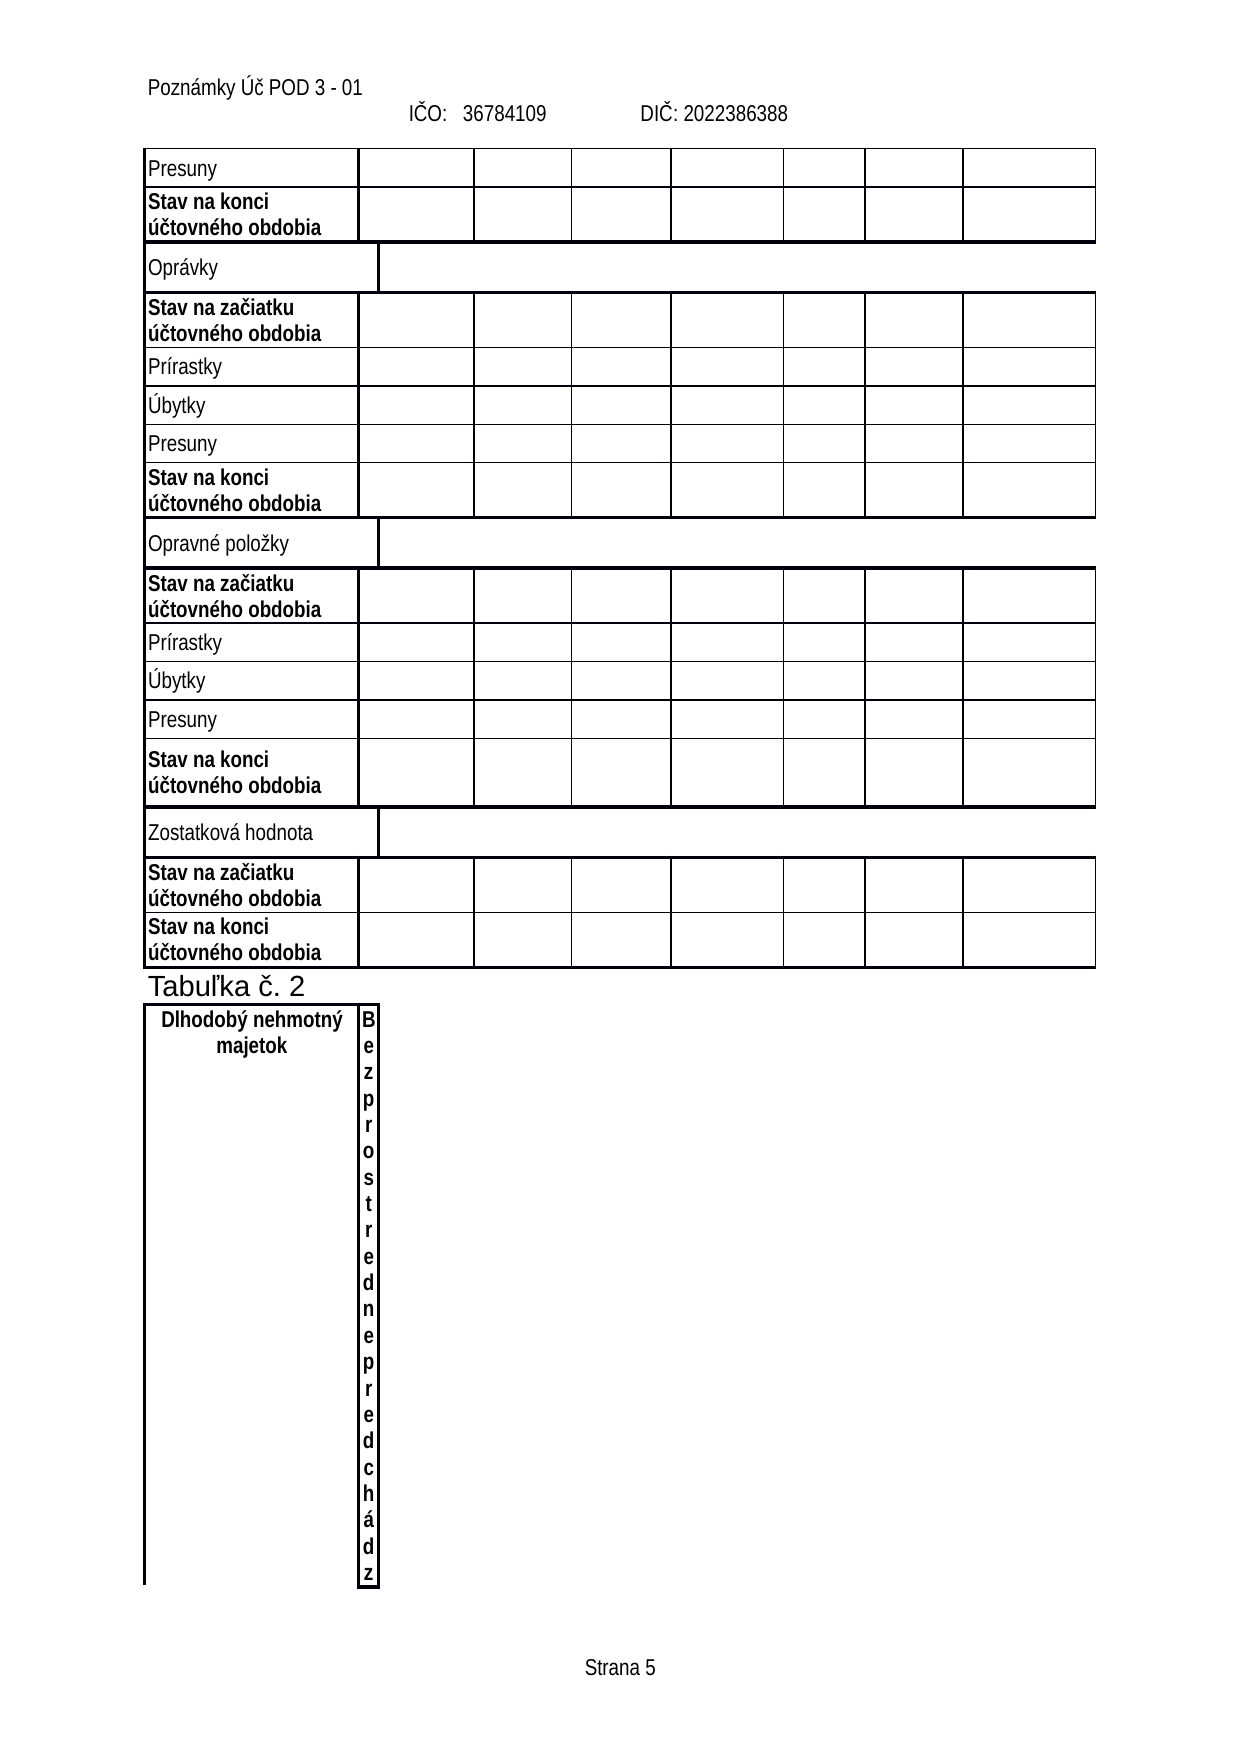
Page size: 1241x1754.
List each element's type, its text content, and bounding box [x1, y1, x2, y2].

table_cell [672, 463, 783, 516]
table_cell [866, 739, 962, 805]
table_cell [572, 739, 670, 805]
table_cell [572, 387, 670, 423]
table_cell [475, 739, 571, 805]
table_cell Presuny [146, 425, 357, 462]
table_cell Prírastky [146, 624, 357, 661]
table_cell [475, 570, 571, 622]
table_cell [964, 387, 1095, 423]
table_cell [672, 188, 783, 240]
table_cell Oprávky [146, 244, 377, 291]
table_header Bezprostredne predchádz [360, 1006, 377, 1585]
table_cell [360, 701, 473, 738]
table_cell [360, 570, 473, 622]
table_cell [475, 859, 571, 911]
table_cell Prírastky [146, 348, 357, 385]
table_cell Opravné položky [146, 519, 377, 566]
table_header Dlhodobý nehmotný majetok [146, 1006, 357, 1585]
table_cell [964, 624, 1095, 661]
table_cell [475, 913, 571, 966]
table_cell [964, 662, 1095, 699]
table_cell Presuny [146, 149, 357, 186]
table_cell [475, 149, 571, 186]
table_cell [572, 463, 670, 516]
table_cell Úbytky [146, 662, 357, 699]
table_cell [964, 294, 1095, 347]
table_cell [475, 387, 571, 423]
table_cell [784, 294, 864, 347]
table_cell Zostatková hodnota [146, 809, 377, 856]
table_cell [572, 701, 670, 738]
table_cell [964, 913, 1095, 966]
table_cell [866, 348, 962, 385]
table_cell [572, 294, 670, 347]
table_cell [475, 348, 571, 385]
table_cell [672, 387, 783, 423]
table_cell Stav na konci účtovného obdobia [146, 739, 357, 805]
table_cell [964, 701, 1095, 738]
table_cell [964, 348, 1095, 385]
table_cell [475, 188, 571, 240]
table_cell [572, 624, 670, 661]
table_cell [784, 624, 864, 661]
table_cell [360, 188, 473, 240]
table_cell [360, 913, 473, 966]
table_cell Stav na konci účtovného obdobia [146, 463, 357, 516]
table_cell [360, 294, 473, 347]
table_cell [866, 662, 962, 699]
table_cell [964, 425, 1095, 462]
table_cell [784, 913, 864, 966]
table_cell [572, 570, 670, 622]
title Tabuľka č. 2 [148, 969, 1092, 1002]
table_cell [784, 570, 864, 622]
table_cell [475, 425, 571, 462]
table_cell Stav na začiatku účtovného obdobia [146, 294, 357, 347]
table_cell [672, 859, 783, 911]
table_cell [672, 348, 783, 385]
table_cell [866, 570, 962, 622]
table_cell [866, 913, 962, 966]
table_cell Stav na začiatku účtovného obdobia [146, 570, 357, 622]
table_cell [360, 859, 473, 911]
table_cell [964, 739, 1095, 805]
table_cell [475, 701, 571, 738]
table_cell [572, 859, 670, 911]
table_cell [572, 662, 670, 699]
table_cell [964, 859, 1095, 911]
table_cell [360, 348, 473, 385]
table_cell [866, 624, 962, 661]
table_cell [784, 463, 864, 516]
table_cell [475, 624, 571, 661]
table_cell [672, 662, 783, 699]
table_cell [672, 913, 783, 966]
table_cell [360, 425, 473, 462]
table_cell [964, 149, 1095, 186]
table_cell [784, 662, 864, 699]
table_cell [784, 425, 864, 462]
table_cell [784, 701, 864, 738]
table_cell [572, 149, 670, 186]
table_cell [964, 188, 1095, 240]
table_cell [572, 913, 670, 966]
table_cell [866, 463, 962, 516]
table_cell Presuny [146, 701, 357, 738]
table_cell [784, 739, 864, 805]
table_cell [866, 149, 962, 186]
table_cell [784, 387, 864, 423]
table_cell [572, 425, 670, 462]
table_cell [866, 387, 962, 423]
table_cell [572, 188, 670, 240]
table_cell [866, 188, 962, 240]
table_cell Stav na začiatku účtovného obdobia [146, 859, 357, 911]
table_cell Stav na konci účtovného obdobia [146, 913, 357, 966]
table_cell [866, 425, 962, 462]
table_cell [475, 662, 571, 699]
table_cell [866, 859, 962, 911]
table_cell Stav na konci účtovného obdobia [146, 188, 357, 240]
table_cell [672, 294, 783, 347]
table_cell [360, 463, 473, 516]
table_cell [964, 463, 1095, 516]
table_cell [360, 662, 473, 699]
table_cell [866, 294, 962, 347]
table_cell [572, 348, 670, 385]
table_cell [784, 149, 864, 186]
table_cell [360, 387, 473, 423]
table_cell [360, 149, 473, 186]
table_cell [784, 188, 864, 240]
table_cell [360, 739, 473, 805]
table_cell [672, 425, 783, 462]
table_cell [475, 294, 571, 347]
table_cell [672, 149, 783, 186]
table_cell [475, 463, 571, 516]
table_cell [672, 701, 783, 738]
table_cell [964, 570, 1095, 622]
table_cell [866, 701, 962, 738]
table_cell [672, 570, 783, 622]
table_cell [672, 739, 783, 805]
table_cell [784, 859, 864, 911]
table_cell [360, 624, 473, 661]
table_cell Úbytky [146, 387, 357, 423]
table_cell [784, 348, 864, 385]
table_cell [672, 624, 783, 661]
